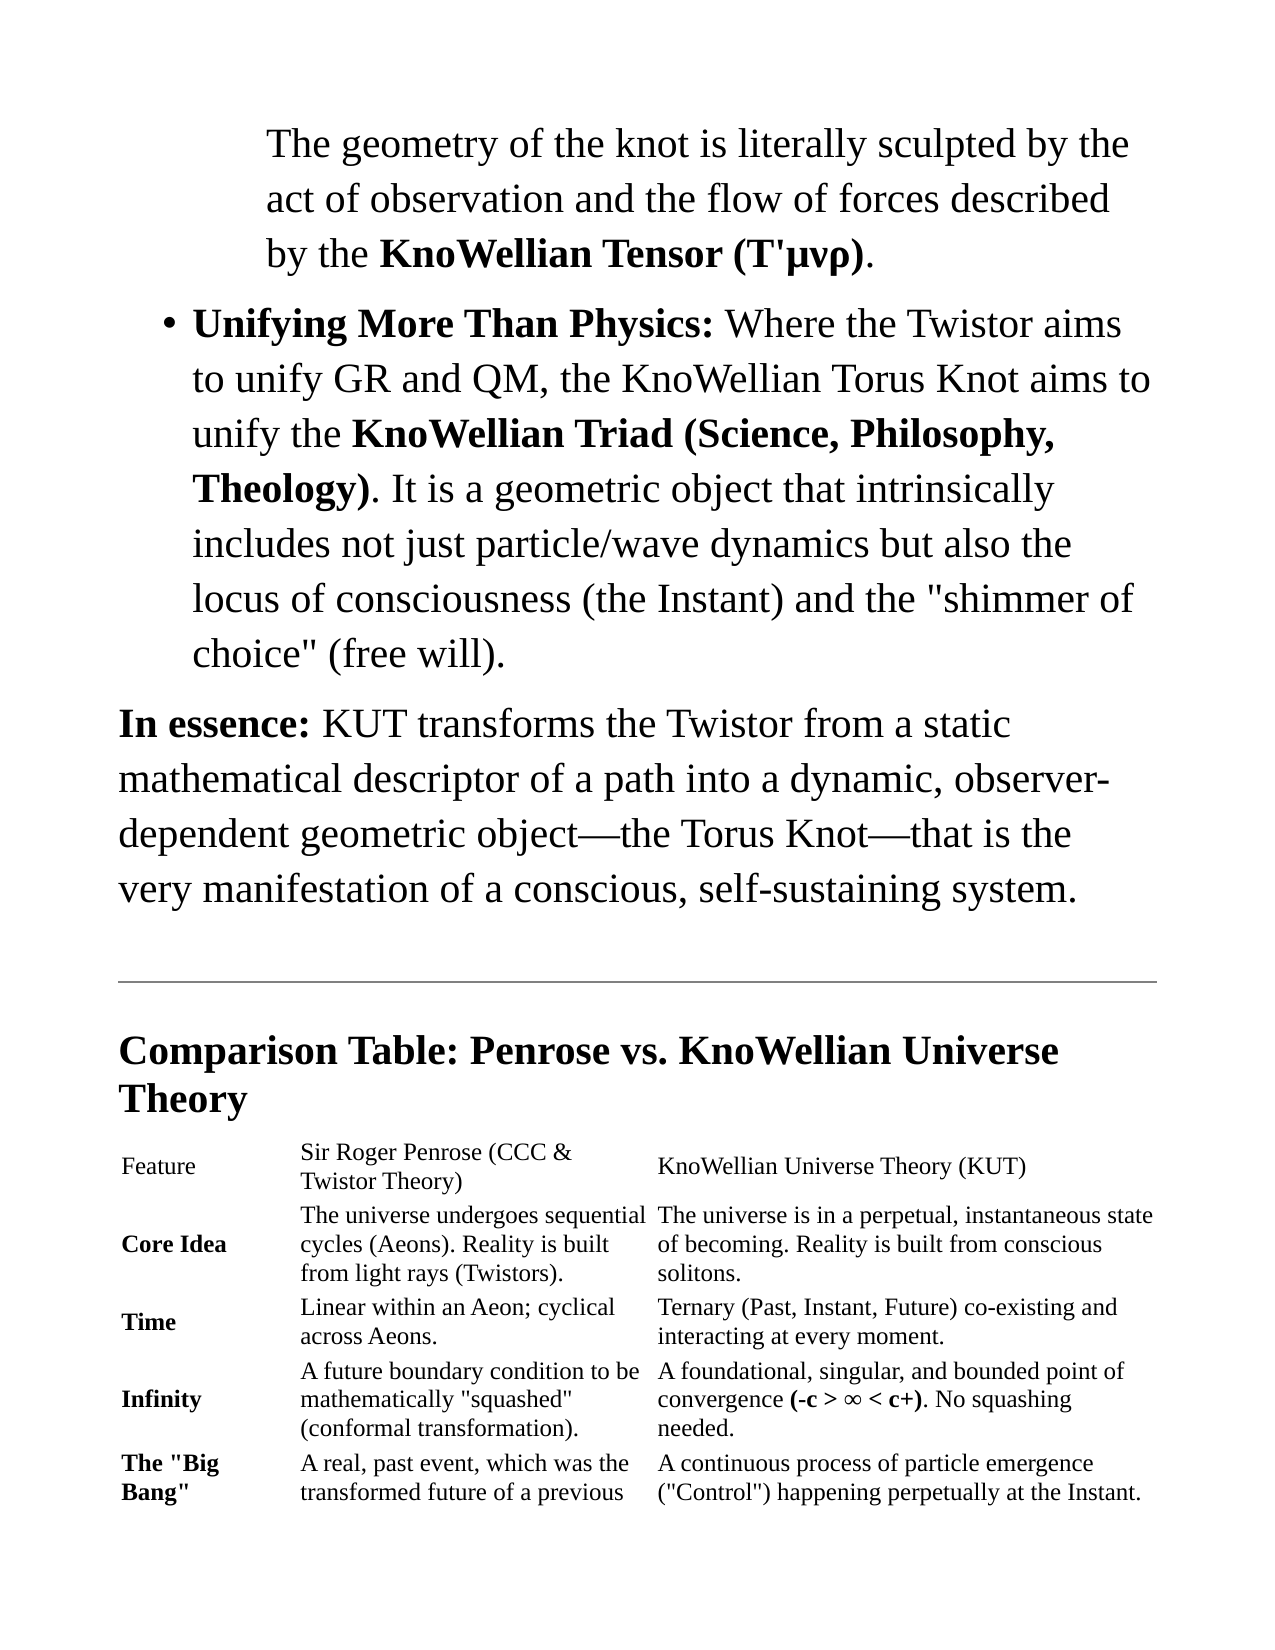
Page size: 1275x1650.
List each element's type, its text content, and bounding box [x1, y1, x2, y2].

table_cell The universe is in a perpetual, instantaneous state of becoming. Reality is built from conscious solitons. [655, 1198, 1157, 1289]
table_header KnoWellian Universe Theory (KUT) [655, 1134, 1157, 1197]
table_cell Linear within an Aeon; cyclical across Aeons. [297, 1290, 654, 1353]
subtitle Comparison Table: Penrose vs. KnoWellian Universe Theory [118, 1026, 1157, 1122]
list Unifying More Than Physics: Where the Twistor aims to unify GR and QM, the KnoWellian Torus Knot aims to unify the KnoWellian Triad (Science, Philosophy, Theology). It is a geometric object that intrinsically includes not just particle/wave dynamics but also the locus of consciousness (the Instant) and the "shimmer of choice" (free will). [162, 298, 1157, 677]
table_cell A future boundary condition to be mathematically "squashed" (conformal transformation). [297, 1353, 654, 1445]
table_cell A real, past event, which was the transformed future of a previous [297, 1445, 654, 1508]
table_cell A continuous process of particle emergence ("Control") happening perpetually at the Instant. [655, 1445, 1157, 1508]
table_header Feature [118, 1134, 297, 1197]
table_cell The universe undergoes sequential cycles (Aeons). Reality is built from light rays (Twistors). [297, 1198, 654, 1289]
table_cell A foundational, singular, and bounded point of convergence (-c > ∞ < c+). No squashing needed. [655, 1353, 1157, 1445]
table_cell Ternary (Past, Instant, Future) co-existing and interacting at every moment. [655, 1290, 1157, 1353]
table_cell Infinity [118, 1353, 297, 1445]
text In essence: KUT transforms the Twistor from a static mathematical descriptor of a path into a dynamic, observer-dependent geometric object—the Torus Knot—that is the very manifestation of a conscious, self-sustaining system. [118, 698, 1157, 912]
table_header Sir Roger Penrose (CCC & Twistor Theory) [297, 1134, 654, 1197]
table_cell Core Idea [118, 1198, 297, 1289]
table_cell Time [118, 1290, 297, 1353]
list The geometry of the knot is literally sculpted by the act of observation and the flow of forces described by the KnoWellian Tensor (T'μνρ). [236, 118, 1157, 276]
table_cell The "Big Bang" [118, 1445, 297, 1508]
